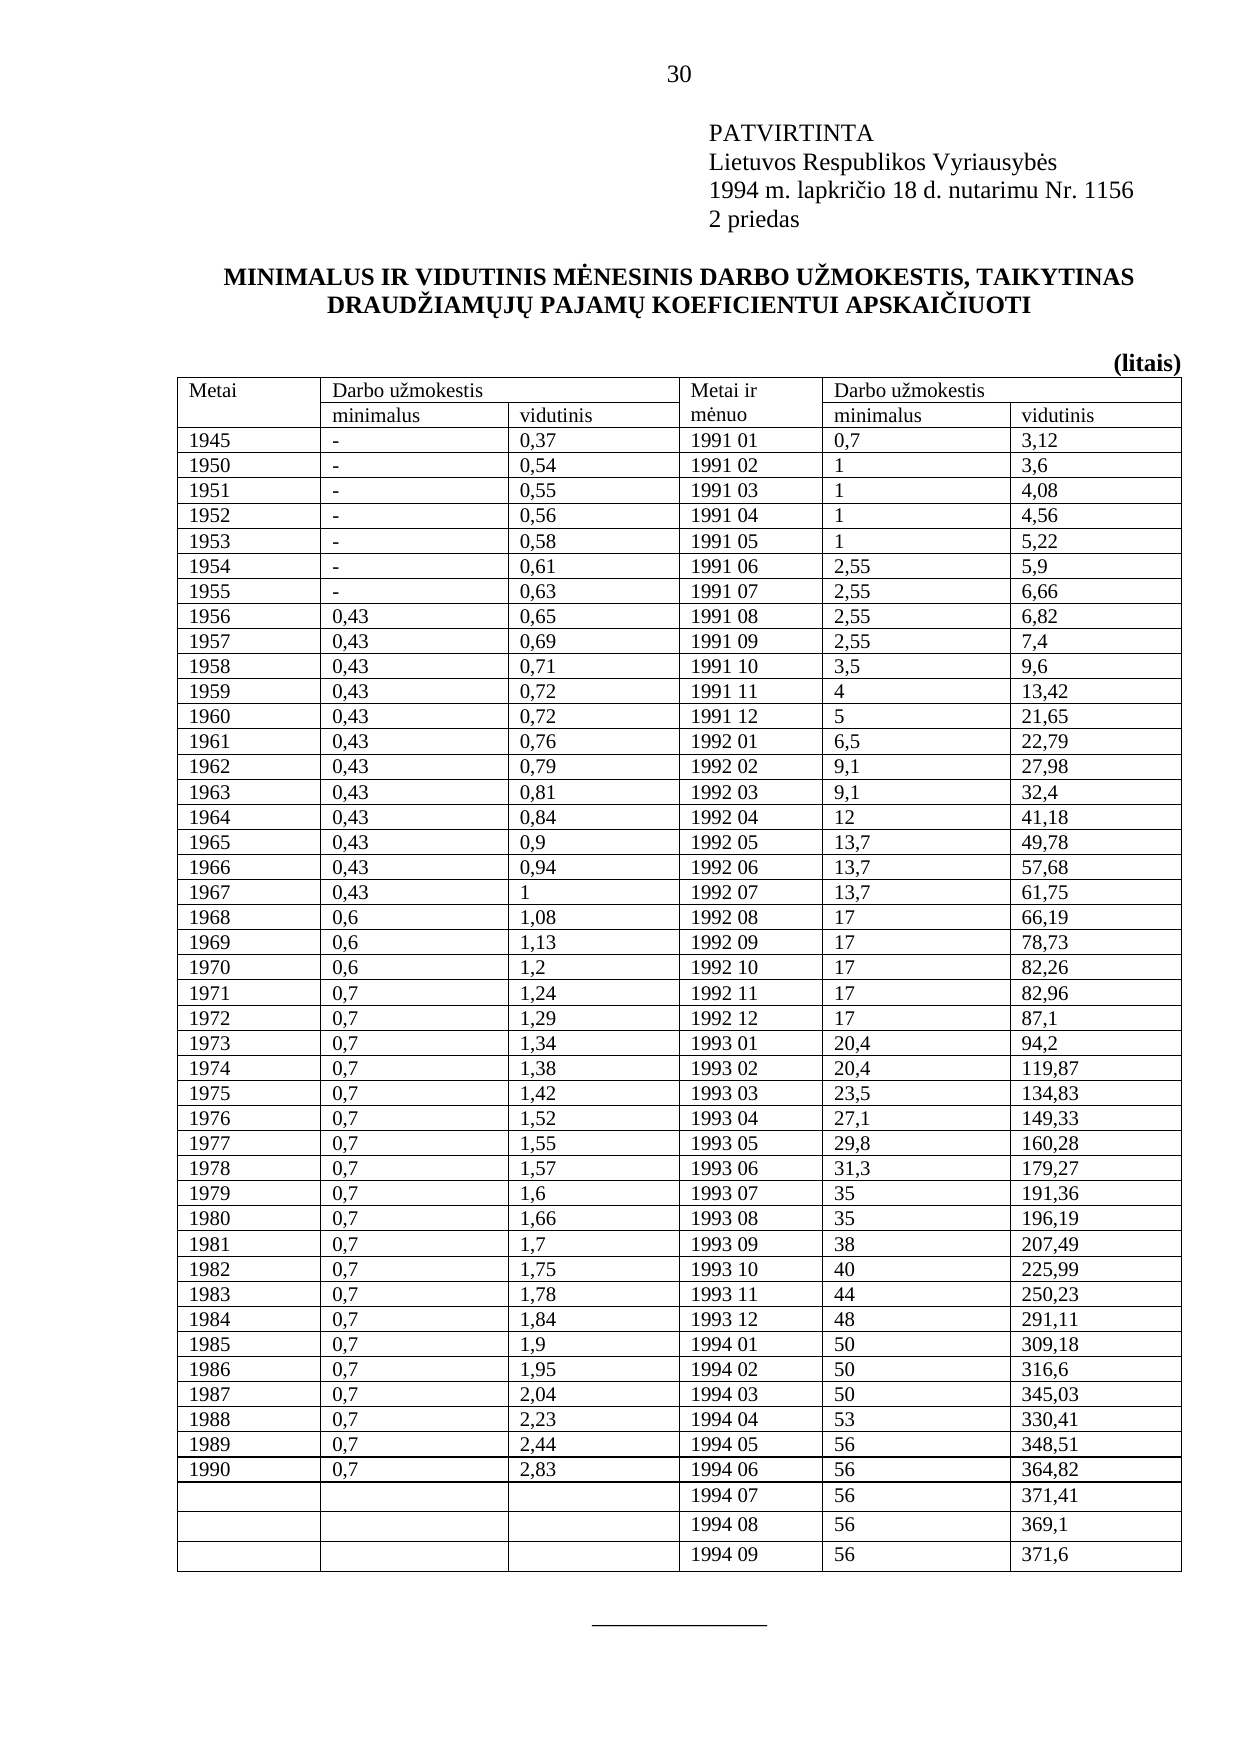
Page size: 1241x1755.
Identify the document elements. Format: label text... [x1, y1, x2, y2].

table_cell 371,6 [1011, 1542, 1181, 1571]
table_cell 1994 08 [680, 1512, 822, 1541]
table_cell - [321, 504, 508, 527]
table_cell 0,6 [321, 905, 508, 929]
table_cell 87,1 [1011, 1006, 1181, 1029]
table_cell 1,9 [509, 1332, 679, 1356]
table_cell 1992 10 [680, 955, 822, 979]
table_cell 2,44 [509, 1432, 679, 1456]
table_cell 1993 08 [680, 1206, 822, 1230]
table_cell 5 [823, 704, 1010, 728]
table_cell 1963 [178, 780, 320, 804]
table_cell 1994 05 [680, 1432, 822, 1456]
table_cell 330,41 [1011, 1407, 1181, 1431]
table_cell [178, 1483, 320, 1511]
table_cell 57,68 [1011, 855, 1181, 879]
table_cell 9,1 [823, 755, 1010, 778]
table_cell 1992 09 [680, 930, 822, 954]
table_cell 1970 [178, 955, 320, 979]
table_cell 1,08 [509, 905, 679, 929]
table_cell 1994 03 [680, 1382, 822, 1406]
table_cell 1991 03 [680, 478, 822, 502]
table_header Darbo užmokestis [823, 378, 1181, 402]
table_cell 66,19 [1011, 905, 1181, 929]
table_cell 82,26 [1011, 955, 1181, 979]
table_cell 1945 [178, 428, 320, 452]
table_cell 1 [823, 453, 1010, 477]
table_cell 1979 [178, 1181, 320, 1205]
table_cell 0,7 [321, 1458, 508, 1481]
table_cell 1993 05 [680, 1131, 822, 1155]
table_cell 0,55 [509, 478, 679, 502]
table_cell 0,7 [321, 1181, 508, 1205]
table_cell 1976 [178, 1106, 320, 1130]
table_cell 0,43 [321, 629, 508, 653]
table_cell 1,66 [509, 1206, 679, 1230]
table_cell [509, 1542, 679, 1571]
table_cell 1991 12 [680, 704, 822, 728]
table_cell 56 [823, 1512, 1010, 1541]
table_cell 49,78 [1011, 830, 1181, 854]
table_cell 1974 [178, 1056, 320, 1080]
table_cell 1 [823, 504, 1010, 527]
table_cell 0,58 [509, 529, 679, 553]
table_cell 0,43 [321, 755, 508, 778]
table_cell 1991 02 [680, 453, 822, 477]
table_cell vidutinis [1011, 403, 1181, 427]
table_cell 0,7 [321, 980, 508, 1004]
table_cell 1,55 [509, 1131, 679, 1155]
table_cell 1966 [178, 855, 320, 879]
table_cell 179,27 [1011, 1156, 1181, 1180]
table_cell 1991 09 [680, 629, 822, 653]
table_cell 1,6 [509, 1181, 679, 1205]
table_cell 160,28 [1011, 1131, 1181, 1155]
table_cell - [321, 428, 508, 452]
table_cell 1981 [178, 1231, 320, 1256]
text (litais) [177, 348, 1181, 377]
table_cell 61,75 [1011, 880, 1181, 904]
table_cell 1,2 [509, 955, 679, 979]
table_cell 1955 [178, 579, 320, 603]
table_cell 56 [823, 1432, 1010, 1456]
table_cell - [321, 529, 508, 553]
table_cell 0,76 [509, 729, 679, 753]
table_cell 345,03 [1011, 1382, 1181, 1406]
table_cell 12 [823, 805, 1010, 829]
table_cell 17 [823, 1006, 1010, 1029]
table_cell - [321, 453, 508, 477]
table_cell 371,41 [1011, 1483, 1181, 1511]
text 1994 m. lapkričio 18 d. nutarimu Nr. 1156 [177, 176, 1181, 204]
table_cell 17 [823, 955, 1010, 979]
table_cell 1960 [178, 704, 320, 728]
table_cell 1968 [178, 905, 320, 929]
table_cell 1,38 [509, 1056, 679, 1080]
table_cell 134,83 [1011, 1081, 1181, 1105]
table_cell 1991 04 [680, 504, 822, 527]
table_cell 17 [823, 905, 1010, 929]
table_cell 1953 [178, 529, 320, 553]
table_cell 35 [823, 1206, 1010, 1230]
table_cell 1991 10 [680, 654, 822, 678]
table_cell 3,12 [1011, 428, 1181, 452]
table_cell [509, 1483, 679, 1511]
table_cell 56 [823, 1483, 1010, 1511]
table_cell 1993 06 [680, 1156, 822, 1180]
table_cell 32,4 [1011, 780, 1181, 804]
text 2 priedas [177, 204, 1181, 233]
table_cell minimalus [823, 403, 1010, 427]
table_cell 82,96 [1011, 980, 1181, 1004]
table_cell 1,34 [509, 1031, 679, 1055]
table_cell 1,75 [509, 1257, 679, 1281]
table_cell 1956 [178, 604, 320, 628]
table_cell [321, 1512, 508, 1541]
table_cell 13,42 [1011, 679, 1181, 703]
table_cell 207,49 [1011, 1231, 1181, 1256]
table_cell 0,7 [321, 1131, 508, 1155]
table_cell 1952 [178, 504, 320, 527]
table_cell 20,4 [823, 1056, 1010, 1080]
table_cell - [321, 554, 508, 578]
table_cell 1,13 [509, 930, 679, 954]
table_cell 0,43 [321, 729, 508, 753]
table_cell 291,11 [1011, 1307, 1181, 1331]
table_cell 1992 04 [680, 805, 822, 829]
text PATVIRTINTA [709, 118, 1181, 147]
table_cell 1992 03 [680, 780, 822, 804]
table_cell 0,7 [321, 1056, 508, 1080]
table_cell 0,7 [321, 1006, 508, 1029]
table_cell 4,08 [1011, 478, 1181, 502]
table_cell 1991 05 [680, 529, 822, 553]
table_cell 53 [823, 1407, 1010, 1431]
table_header Darbo užmokestis [321, 378, 679, 402]
table_cell minimalus [321, 403, 508, 427]
table_cell 1967 [178, 880, 320, 904]
table_cell 1992 08 [680, 905, 822, 929]
table_cell 1994 01 [680, 1332, 822, 1356]
table_cell 1986 [178, 1357, 320, 1381]
table_cell 0,7 [321, 1231, 508, 1256]
table_cell 0,72 [509, 704, 679, 728]
text Lietuvos Respublikos Vyriausybės [177, 147, 1181, 176]
table_cell 1989 [178, 1432, 320, 1456]
table_cell 1992 07 [680, 880, 822, 904]
table_cell 78,73 [1011, 930, 1181, 954]
table_cell 1971 [178, 980, 320, 1004]
table_cell 0,7 [321, 1332, 508, 1356]
table_cell 50 [823, 1357, 1010, 1381]
table_cell 1980 [178, 1206, 320, 1230]
table_cell 1975 [178, 1081, 320, 1105]
table_cell 1983 [178, 1282, 320, 1306]
table_cell 0,43 [321, 704, 508, 728]
table_cell 48 [823, 1307, 1010, 1331]
table_cell 44 [823, 1282, 1010, 1306]
table_cell 1977 [178, 1131, 320, 1155]
table_cell 13,7 [823, 855, 1010, 879]
table_cell 1993 12 [680, 1307, 822, 1331]
table_cell 1973 [178, 1031, 320, 1055]
table_cell 27,1 [823, 1106, 1010, 1130]
table_cell 364,82 [1011, 1458, 1181, 1481]
table_cell 119,87 [1011, 1056, 1181, 1080]
table_cell 2,55 [823, 554, 1010, 578]
table_cell 1,78 [509, 1282, 679, 1306]
table_cell 1978 [178, 1156, 320, 1180]
table_cell 0,43 [321, 780, 508, 804]
table_cell 4 [823, 679, 1010, 703]
table_cell 1985 [178, 1332, 320, 1356]
table_cell 0,79 [509, 755, 679, 778]
table_cell 1994 06 [680, 1458, 822, 1481]
table_cell 1993 07 [680, 1181, 822, 1205]
table_cell 1994 07 [680, 1483, 822, 1511]
table_cell 2,83 [509, 1458, 679, 1481]
table_cell 1992 06 [680, 855, 822, 879]
table_cell 1987 [178, 1382, 320, 1406]
table_cell 1,42 [509, 1081, 679, 1105]
table_cell 0,81 [509, 780, 679, 804]
table_cell 2,04 [509, 1382, 679, 1406]
table_cell 309,18 [1011, 1332, 1181, 1356]
table_cell 0,7 [823, 428, 1010, 452]
table_cell 191,36 [1011, 1181, 1181, 1205]
table_cell 31,3 [823, 1156, 1010, 1180]
table_cell 1993 10 [680, 1257, 822, 1281]
table_cell 0,43 [321, 830, 508, 854]
table_cell - [321, 579, 508, 603]
table_cell 0,43 [321, 855, 508, 879]
table_cell 1992 05 [680, 830, 822, 854]
table_cell 27,98 [1011, 755, 1181, 778]
table_cell 0,54 [509, 453, 679, 477]
table_cell 1,52 [509, 1106, 679, 1130]
table_header Metai [178, 378, 320, 427]
table_cell 21,65 [1011, 704, 1181, 728]
table_cell 0,6 [321, 930, 508, 954]
text ______________ [177, 1601, 1181, 1629]
table_cell 1993 01 [680, 1031, 822, 1055]
table_cell 1993 04 [680, 1106, 822, 1130]
table_cell 0,94 [509, 855, 679, 879]
table_cell 0,43 [321, 654, 508, 678]
table_cell 0,65 [509, 604, 679, 628]
table_cell 2,23 [509, 1407, 679, 1431]
table_cell 0,7 [321, 1081, 508, 1105]
table_cell 225,99 [1011, 1257, 1181, 1281]
table_cell 348,51 [1011, 1432, 1181, 1456]
table_cell 1991 01 [680, 428, 822, 452]
table_cell 1962 [178, 755, 320, 778]
table_header Metai ir mėnuo [680, 378, 822, 427]
table_cell 1950 [178, 453, 320, 477]
table_cell 29,8 [823, 1131, 1010, 1155]
table_cell 1993 09 [680, 1231, 822, 1256]
table_cell 1984 [178, 1307, 320, 1331]
table_cell 1993 02 [680, 1056, 822, 1080]
table_cell 56 [823, 1458, 1010, 1481]
table_cell 1958 [178, 654, 320, 678]
table_cell 13,7 [823, 830, 1010, 854]
table_cell 6,82 [1011, 604, 1181, 628]
table_cell 1990 [178, 1458, 320, 1481]
table_cell 1969 [178, 930, 320, 954]
table_cell 0,7 [321, 1307, 508, 1331]
table_cell [509, 1512, 679, 1541]
table_cell 5,9 [1011, 554, 1181, 578]
table_cell 2,55 [823, 579, 1010, 603]
table_cell [321, 1483, 508, 1511]
table_cell 1 [509, 880, 679, 904]
table_cell 1,84 [509, 1307, 679, 1331]
table_cell 0,7 [321, 1432, 508, 1456]
table_cell 94,2 [1011, 1031, 1181, 1055]
table_cell 0,56 [509, 504, 679, 527]
table_cell 1993 03 [680, 1081, 822, 1105]
table_cell 3,6 [1011, 453, 1181, 477]
table_cell 1992 12 [680, 1006, 822, 1029]
table_cell [178, 1542, 320, 1571]
table_cell 196,19 [1011, 1206, 1181, 1230]
table_cell 50 [823, 1382, 1010, 1406]
table_cell 5,22 [1011, 529, 1181, 553]
table_cell 23,5 [823, 1081, 1010, 1105]
table_cell 250,23 [1011, 1282, 1181, 1306]
table_cell 0,7 [321, 1407, 508, 1431]
table_cell 1,24 [509, 980, 679, 1004]
table_cell - [321, 478, 508, 502]
table_cell 1964 [178, 805, 320, 829]
table_cell vidutinis [509, 403, 679, 427]
table_cell 1988 [178, 1407, 320, 1431]
table_cell 9,6 [1011, 654, 1181, 678]
table_cell 41,18 [1011, 805, 1181, 829]
table_cell 0,43 [321, 604, 508, 628]
table_cell [178, 1512, 320, 1541]
table_cell 1994 09 [680, 1542, 822, 1571]
table_cell 4,56 [1011, 504, 1181, 527]
table_cell 1992 02 [680, 755, 822, 778]
table_cell 1991 06 [680, 554, 822, 578]
table_cell 1992 01 [680, 729, 822, 753]
table_cell 56 [823, 1542, 1010, 1571]
table_cell 1982 [178, 1257, 320, 1281]
table_cell 1951 [178, 478, 320, 502]
table_cell 6,5 [823, 729, 1010, 753]
table_cell 1994 04 [680, 1407, 822, 1431]
table_cell 17 [823, 980, 1010, 1004]
table_cell 1991 08 [680, 604, 822, 628]
table_cell 40 [823, 1257, 1010, 1281]
table_cell 1954 [178, 554, 320, 578]
table_cell 1,7 [509, 1231, 679, 1256]
table_cell 2,55 [823, 629, 1010, 653]
table_cell 0,84 [509, 805, 679, 829]
table_cell 22,79 [1011, 729, 1181, 753]
table_cell 1 [823, 529, 1010, 553]
table_cell 13,7 [823, 880, 1010, 904]
table_cell 3,5 [823, 654, 1010, 678]
table_cell 1972 [178, 1006, 320, 1029]
table_cell 369,1 [1011, 1512, 1181, 1541]
table_cell 0,43 [321, 880, 508, 904]
table_cell 1993 11 [680, 1282, 822, 1306]
table_cell 0,69 [509, 629, 679, 653]
table_cell 9,1 [823, 780, 1010, 804]
table_cell 1994 02 [680, 1357, 822, 1381]
table_cell 316,6 [1011, 1357, 1181, 1381]
table_cell 0,7 [321, 1257, 508, 1281]
table_cell 7,4 [1011, 629, 1181, 653]
table_cell 0,72 [509, 679, 679, 703]
table_cell 0,7 [321, 1031, 508, 1055]
table_cell 1,95 [509, 1357, 679, 1381]
table_cell 0,43 [321, 805, 508, 829]
table_cell 0,9 [509, 830, 679, 854]
table_cell 0,7 [321, 1357, 508, 1381]
table_cell 1961 [178, 729, 320, 753]
table_cell 1959 [178, 679, 320, 703]
table_cell 0,7 [321, 1206, 508, 1230]
table_cell 0,7 [321, 1282, 508, 1306]
table_cell 50 [823, 1332, 1010, 1356]
table_cell 0,63 [509, 579, 679, 603]
table_cell 0,37 [509, 428, 679, 452]
table_cell 1992 11 [680, 980, 822, 1004]
table_cell 1965 [178, 830, 320, 854]
table_cell 6,66 [1011, 579, 1181, 603]
table_cell 1991 07 [680, 579, 822, 603]
table_cell 1957 [178, 629, 320, 653]
table_cell 0,61 [509, 554, 679, 578]
table_cell 1,57 [509, 1156, 679, 1180]
table_cell 0,7 [321, 1106, 508, 1130]
table_cell 38 [823, 1231, 1010, 1256]
table_cell 35 [823, 1181, 1010, 1205]
text MINIMALUS IR VIDUTINIS MĖNESINIS DARBO UŽMOKESTIS, TAIKYTINAS DRAUDŽIAMŲJŲ PAJAMŲ KOEFICIENTUI APSKAIČIUOTI [177, 262, 1181, 319]
table_cell 149,33 [1011, 1106, 1181, 1130]
table_cell 2,55 [823, 604, 1010, 628]
table_cell 1 [823, 478, 1010, 502]
table_cell 0,43 [321, 679, 508, 703]
table_cell 17 [823, 930, 1010, 954]
table_cell 0,7 [321, 1156, 508, 1180]
table_cell 0,71 [509, 654, 679, 678]
table_cell [321, 1542, 508, 1571]
table_cell 1991 11 [680, 679, 822, 703]
table_cell 0,6 [321, 955, 508, 979]
table_cell 20,4 [823, 1031, 1010, 1055]
table_cell 1,29 [509, 1006, 679, 1029]
table_cell 0,7 [321, 1382, 508, 1406]
